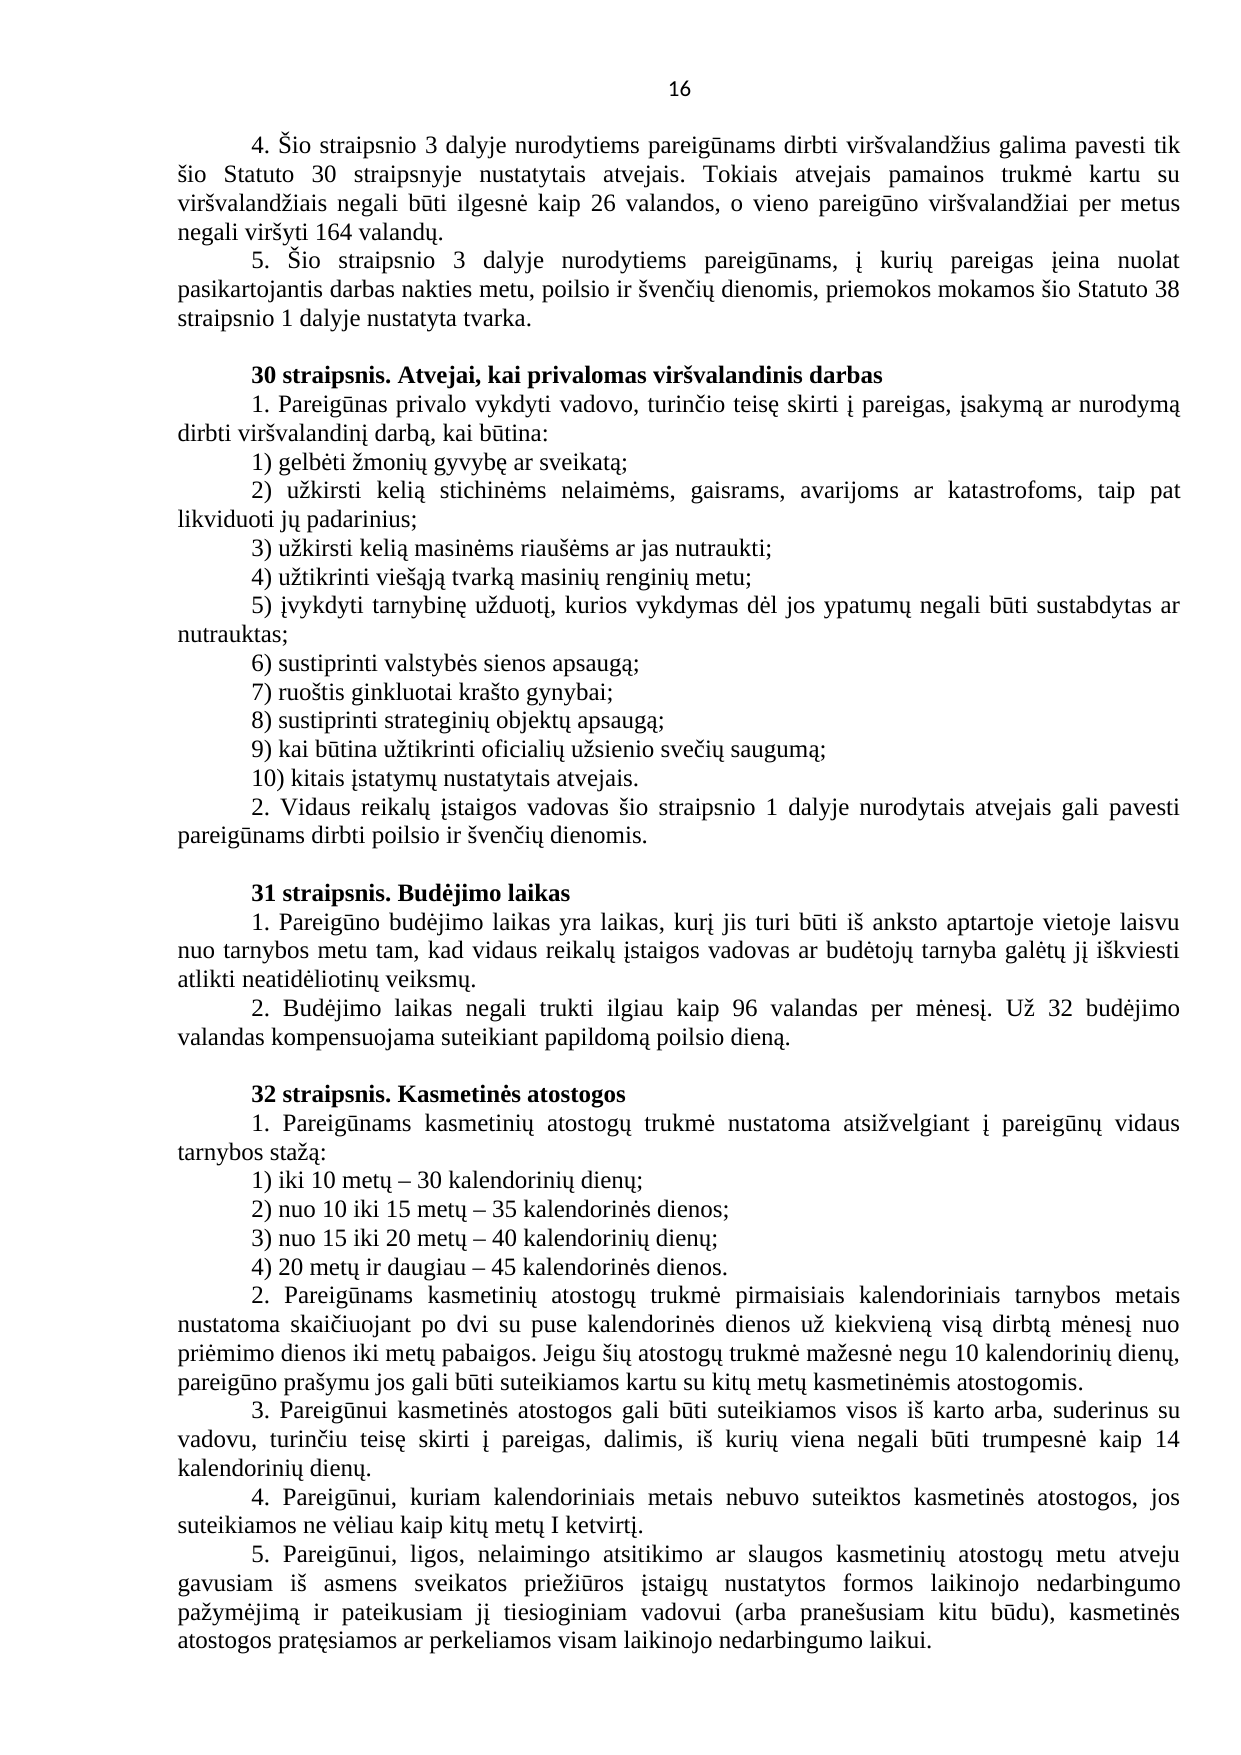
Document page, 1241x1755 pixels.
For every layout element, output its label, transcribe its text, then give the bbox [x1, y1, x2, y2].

text 6) sustiprinti valstybės sienos apsaugą; [177, 648, 1181, 677]
text 3) užkirsti kelią masinėms riaušėms ar jas nutraukti; [177, 533, 1181, 562]
text 10) kitais įstatymų nustatytais atvejais. [177, 763, 1181, 792]
text 32 straipsnis. Kasmetinės atostogos [177, 1079, 1181, 1108]
text 5) įvykdyti tarnybinę užduotį, kurios vykdymas dėl jos ypatumų negali būti sustabdytas ar nutrauktas; [177, 591, 1181, 648]
text 7) ruoštis ginkluotai krašto gynybai; [177, 677, 1181, 706]
text 1. Pareigūno budėjimo laikas yra laikas, kurį jis turi būti iš anksto aptartoje vietoje laisvu nuo tarnybos metu tam, kad vidaus reikalų įstaigos vadovas ar budėtojų tarnyba galėtų jį iškviesti atlikti neatidėliotinų veiksmų. [177, 907, 1181, 993]
text 2. Budėjimo laikas negali trukti ilgiau kaip 96 valandas per mėnesį. Už 32 budėjimo valandas kompensuojama suteikiant papildomą poilsio dieną. [177, 993, 1181, 1051]
text 5. Šio straipsnio 3 dalyje nurodytiems pareigūnams, į kurių pareigas įeina nuolat pasikartojantis darbas nakties metu, poilsio ir švenčių dienomis, priemokos mokamos šio Statuto 38 straipsnio 1 dalyje nustatyta tvarka. [177, 246, 1181, 332]
text 1) gelbėti žmonių gyvybę ar sveikatą; [177, 447, 1181, 476]
text 2) nuo 10 iki 15 metų – 35 kalendorinės dienos; [177, 1194, 1181, 1223]
text 4) užtikrinti viešąją tvarką masinių renginių metu; [177, 562, 1181, 591]
text 1. Pareigūnas privalo vykdyti vadovo, turinčio teisę skirti į pareigas, įsakymą ar nurodymą dirbti viršvalandinį darbą, kai būtina: [177, 389, 1181, 447]
text 5. Pareigūnui, ligos, nelaimingo atsitikimo ar slaugos kasmetinių atostogų metu atveju gavusiam iš asmens sveikatos priežiūros įstaigų nustatytos formos laikinojo nedarbingumo pažymėjimą ir pateikusiam jį tiesioginiam vadovui (arba pranešusiam kitu būdu), kasmetinės atostogos pratęsiamos ar perkeliamos visam laikinojo nedarbingumo laikui. [177, 1539, 1181, 1654]
text 9) kai būtina užtikrinti oficialių užsienio svečių saugumą; [177, 734, 1181, 763]
text 8) sustiprinti strateginių objektų apsaugą; [177, 706, 1181, 734]
text 1) iki 10 metų – 30 kalendorinių dienų; [177, 1166, 1181, 1194]
text 31 straipsnis. Budėjimo laikas [177, 878, 1181, 907]
text 30 straipsnis. Atvejai, kai privalomas viršvalandinis darbas [177, 361, 1181, 389]
text 2. Vidaus reikalų įstaigos vadovas šio straipsnio 1 dalyje nurodytais atvejais gali pavesti pareigūnams dirbti poilsio ir švenčių dienomis. [177, 792, 1181, 849]
text 2) užkirsti kelią stichinėms nelaimėms, gaisrams, avarijoms ar katastrofoms, taip pat likviduoti jų padarinius; [177, 476, 1181, 533]
text 3) nuo 15 iki 20 metų – 40 kalendorinių dienų; [177, 1223, 1181, 1252]
text 4. Pareigūnui, kuriam kalendoriniais metais nebuvo suteiktos kasmetinės atostogos, jos suteikiamos ne vėliau kaip kitų metų I ketvirtį. [177, 1482, 1181, 1539]
text 4. Šio straipsnio 3 dalyje nurodytiems pareigūnams dirbti viršvalandžius galima pavesti tik šio Statuto 30 straipsnyje nustatytais atvejais. Tokiais atvejais pamainos trukmė kartu su viršvalandžiais negali būti ilgesnė kaip 26 valandos, o vieno pareigūno viršvalandžiai per metus negali viršyti 164 valandų. [177, 131, 1181, 246]
text 4) 20 metų ir daugiau – 45 kalendorinės dienos. [177, 1252, 1181, 1281]
text 1. Pareigūnams kasmetinių atostogų trukmė nustatoma atsižvelgiant į pareigūnų vidaus tarnybos stažą: [177, 1108, 1181, 1166]
text 3. Pareigūnui kasmetinės atostogos gali būti suteikiamos visos iš karto arba, suderinus su vadovu, turinčiu teisę skirti į pareigas, dalimis, iš kurių viena negali būti trumpesnė kaip 14 kalendorinių dienų. [177, 1396, 1181, 1482]
text 2. Pareigūnams kasmetinių atostogų trukmė pirmaisiais kalendoriniais tarnybos metais nustatoma skaičiuojant po dvi su puse kalendorinės dienos už kiekvieną visą dirbtą mėnesį nuo priėmimo dienos iki metų pabaigos. Jeigu šių atostogų trukmė mažesnė negu 10 kalendorinių dienų, pareigūno prašymu jos gali būti suteikiamos kartu su kitų metų kasmetinėmis atostogomis. [177, 1281, 1181, 1396]
